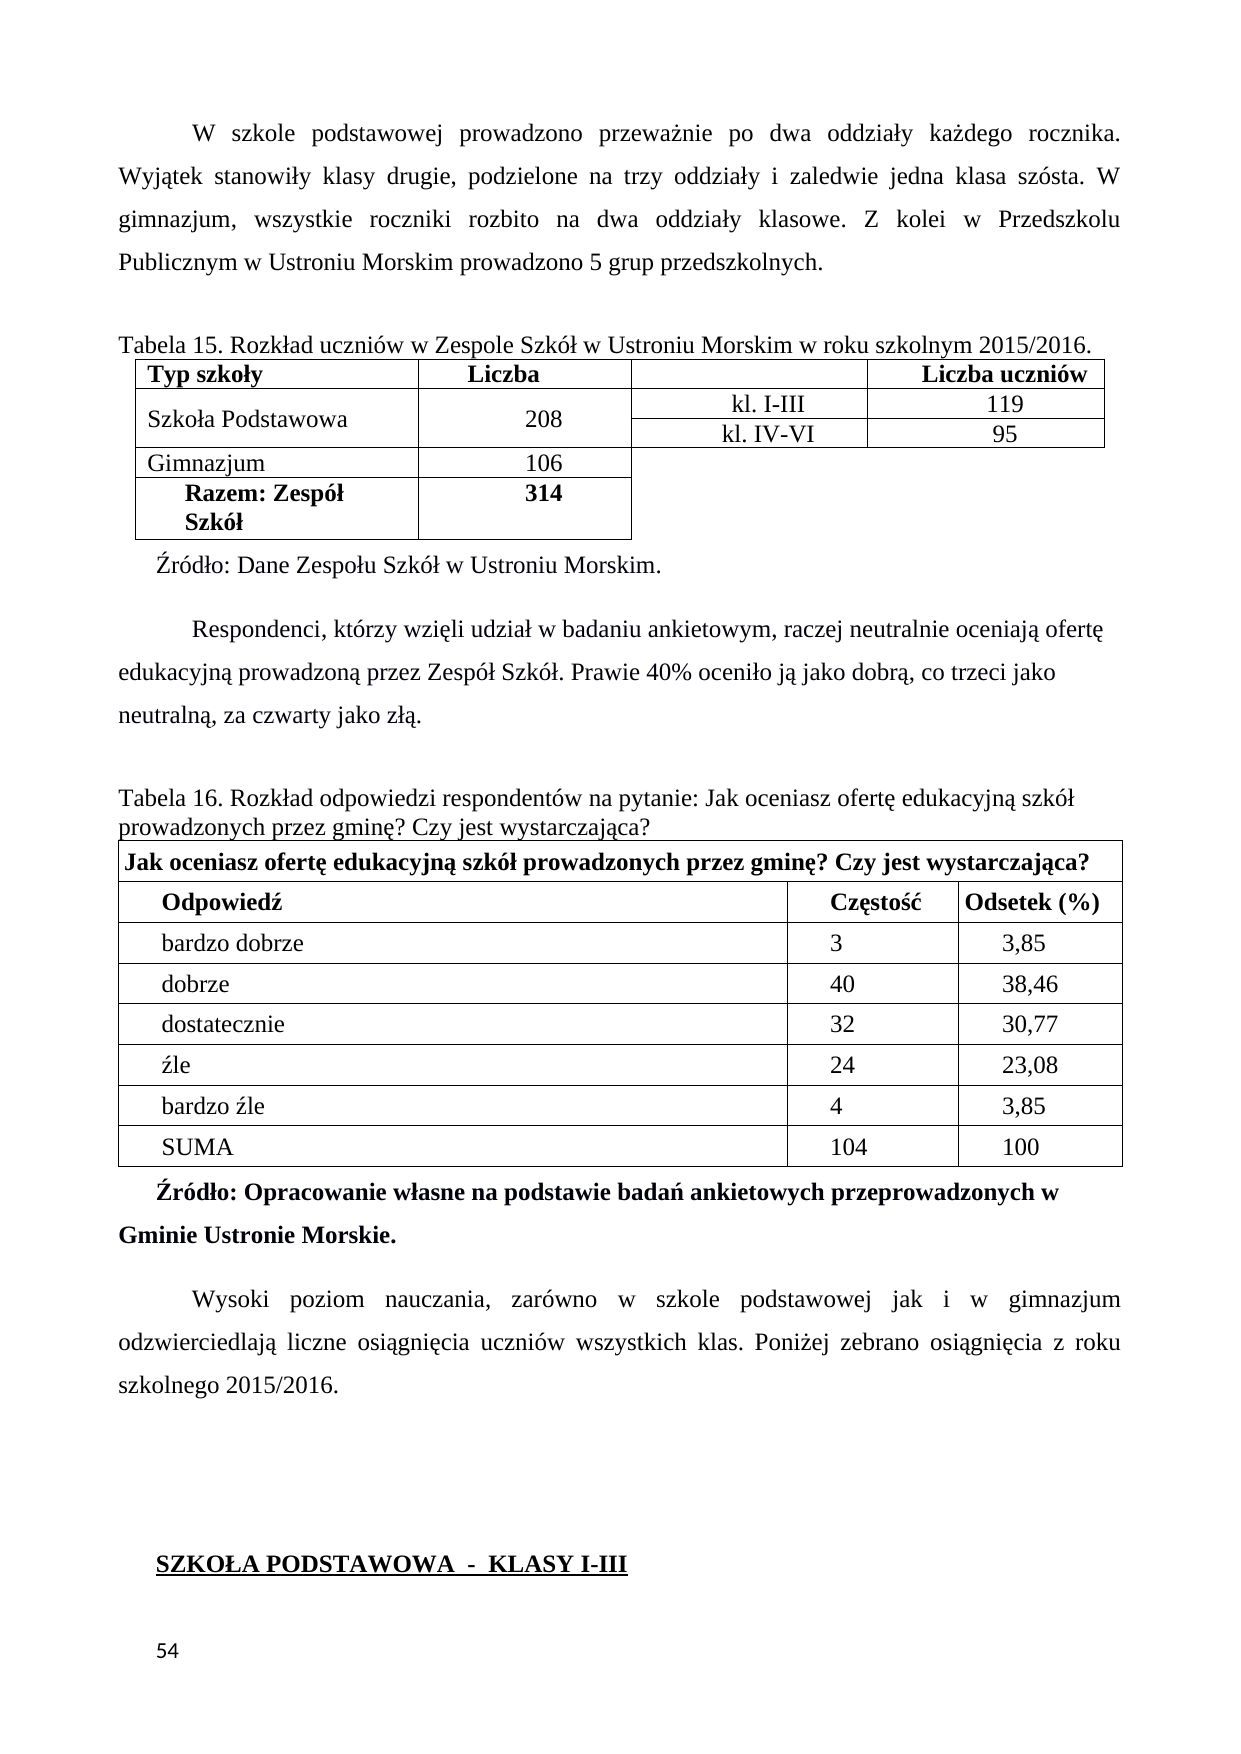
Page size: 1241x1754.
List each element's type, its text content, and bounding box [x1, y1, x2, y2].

table_cell 40 [788, 964, 958, 1003]
table_cell bardzo źle [119, 1086, 787, 1125]
table_cell [868, 448, 1104, 477]
table_cell 100 [959, 1126, 1122, 1166]
table_cell 208 [419, 389, 631, 447]
table_cell Odsetek (%) [959, 882, 1122, 922]
table_cell 4 [788, 1086, 958, 1125]
table_cell [632, 477, 867, 539]
table_cell dobrze [119, 964, 787, 1003]
text Wysoki poziom nauczania, zarówno w szkole podstawowej jak i w gimnazjum odzwierciedlają liczne osiągnięcia uczniów wszystkich klas. Poniżej zebrano osiągnięcia z roku szkolnego 2015/2016. [118, 1284, 1122, 1399]
table_header Liczba uczniów [868, 360, 1104, 388]
table_header Typ szkoły [136, 360, 418, 388]
table_cell kl. IV-VI [632, 419, 867, 447]
table_cell 24 [788, 1045, 958, 1085]
table_cell bardzo dobrze [119, 923, 787, 962]
table_cell kl. I-III [632, 389, 867, 418]
text Respondenci, którzy wzięli udział w badaniu ankietowym, raczej neutralnie oceniają ofertę edukacyjną prowadzoną przez Zespół Szkół. Prawie 40% oceniło ją jako dobrą, co trzeci jako neutralną, za czwarty jako złą. [118, 614, 1122, 729]
table_header Jak oceniasz ofertę edukacyjną szkół prowadzonych przez gminę? Czy jest wystarczająca? [119, 841, 1122, 881]
table_cell 106 [419, 448, 631, 477]
table_cell Częstość [788, 882, 958, 922]
text Źródło: Dane Zespołu Szkół w Ustroniu Morskim. [118, 550, 1122, 579]
table_cell 38,46 [959, 964, 1122, 1003]
text W szkole podstawowej prowadzono przeważnie po dwa oddziały każdego rocznika. Wyjątek stanowiły klasy drugie, podzielone na trzy oddziały i zaledwie jedna klasa szósta. W gimnazjum, wszystkie roczniki rozbito na dwa oddziały klasowe. Z kolei w Przedszkolu Publicznym w Ustroniu Morskim prowadzono 5 grup przedszkolnych. [118, 118, 1122, 276]
table_cell Razem: Zespół Szkół [136, 478, 418, 539]
table_cell SUMA [119, 1126, 787, 1166]
text Tabela 15. Rozkład uczniów w Zespole Szkół w Ustroniu Morskim w roku szkolnym 2015/2016. [118, 330, 1122, 358]
table_cell 32 [788, 1004, 958, 1044]
table_cell 119 [868, 389, 1104, 418]
table_header Liczba uczniów [419, 360, 631, 388]
text Tabela 16. Rozkład odpowiedzi respondentów na pytanie: Jak oceniasz ofertę edukacyjną szkół prowadzonych przez gminę? Czy jest wystarczająca? [118, 783, 1122, 840]
table_cell Szkoła Podstawowa [136, 389, 418, 447]
table_cell 23,08 [959, 1045, 1122, 1085]
table_header [632, 360, 867, 388]
table_cell 95 [868, 419, 1104, 447]
table_cell dostatecznie [119, 1004, 787, 1044]
text SZKOŁA PODSTAWOWA - KLASY I-III [118, 1549, 1122, 1578]
table_cell 3,85 [959, 923, 1122, 962]
table_cell [868, 477, 1104, 539]
table_cell 104 [788, 1126, 958, 1166]
table_cell Odpowiedź [119, 882, 787, 922]
table_cell 30,77 [959, 1004, 1122, 1044]
table_cell 314 [419, 478, 631, 539]
table_cell 3 [788, 923, 958, 962]
table_cell źle [119, 1045, 787, 1085]
table_cell [632, 448, 867, 477]
text Źródło: Opracowanie własne na podstawie badań ankietowych przeprowadzonych w Gminie Ustronie Morskie. [118, 1177, 1122, 1249]
table_cell 3,85 [959, 1086, 1122, 1125]
table_cell Gimnazjum [136, 448, 418, 477]
